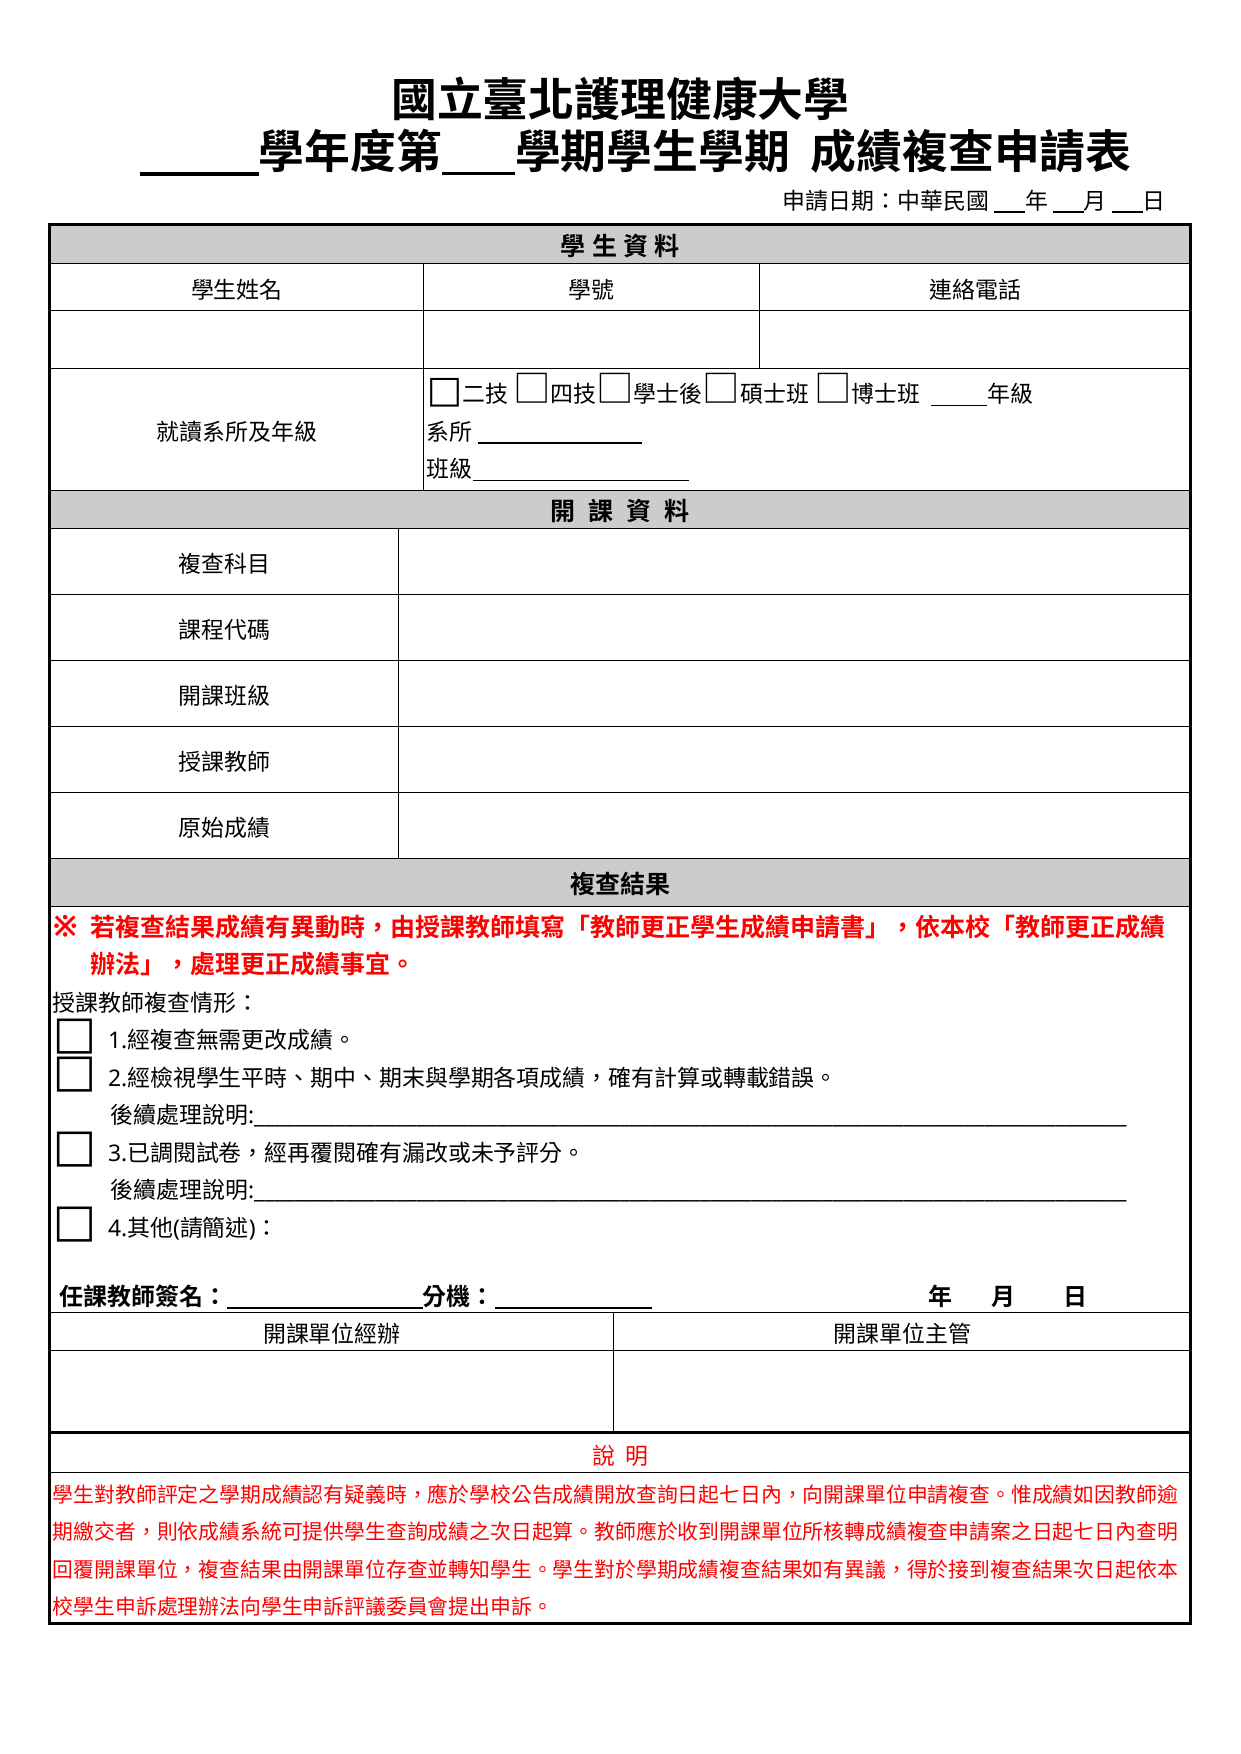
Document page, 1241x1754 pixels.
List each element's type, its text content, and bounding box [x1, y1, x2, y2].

table_cell 複查結果 [51, 859, 1189, 906]
table_cell 連絡電話 [760, 264, 1189, 310]
table_cell 開課班級 [51, 661, 398, 726]
table_cell 說 明 [51, 1434, 1189, 1472]
table_cell [399, 595, 1189, 660]
text 申請日期：中華民國 年 月 日 [75, 179, 1165, 217]
table_cell 就讀系所及年級 [51, 369, 423, 489]
table_cell [760, 311, 1189, 368]
table_cell [399, 793, 1189, 858]
table_cell 學生對教師評定之學期成績認有疑義時，應於學校公告成績開放查詢日起七日內，向開課單位申請複查。惟成績如因教師逾期繳交者，則依成績系統可提供學生查詢成績之次日起算。教師應於收到開課單位所核轉成績複查申請案之日起七日內查明回覆開課單位，複查結果由開課單位存查並轉知學生。學生對於學期成績複查結果如有異議，得於接到複查結果次日起依本校學生申訴處理辦法向學生申訴評議委員會提出申訴。 [51, 1473, 1189, 1622]
table_cell 開課單位主管 [614, 1313, 1189, 1350]
table_cell 開 課 資 料 [51, 491, 1189, 528]
table_cell [399, 727, 1189, 792]
text 國立臺北護理健康大學 [75, 75, 1165, 127]
table_cell 學號 [424, 264, 759, 310]
table_cell [614, 1351, 1189, 1431]
table_cell □二技 □四技□學士後□碩士班 □博士班 年級 系所 班級 [424, 369, 1189, 489]
table_cell [51, 1351, 613, 1431]
table_cell 複查科目 [51, 529, 398, 594]
table_cell [399, 529, 1189, 594]
table_cell 授課教師 [51, 727, 398, 792]
table_header 學 生 資 料 [51, 226, 1189, 263]
table_cell 課程代碼 [51, 595, 398, 660]
table_cell [424, 311, 759, 368]
table_cell 開課單位經辦 [51, 1313, 613, 1350]
text X 學年度第 學期學生學期 成績複查申請表 [75, 127, 1165, 179]
table_cell [51, 311, 423, 368]
table_cell [399, 661, 1189, 726]
table_cell 若複查結果成績有異動時，由授課教師填寫「教師更正學生成績申請書」，依本校「教師更正成績辦法」，處理更正成績事宜。 授課教師複查情形： □ 1.經複查無需更改成績。 □ 2.經檢視學生平時、期中、期末與學期各項成績，確有計算或轉載錯誤。 後續處理說明:______________________________________________________________________________________ □ 3.已調閱試卷，經再覆閱確有漏改或未予評分。 後續處理說明:______________________________________________________________________________________ □ 4.其他(請簡述)： 任課教師簽名： 分機： 年 月 日 [51, 907, 1189, 1312]
table_cell 學生姓名 [51, 264, 423, 310]
table_cell 原始成績 [51, 793, 398, 858]
